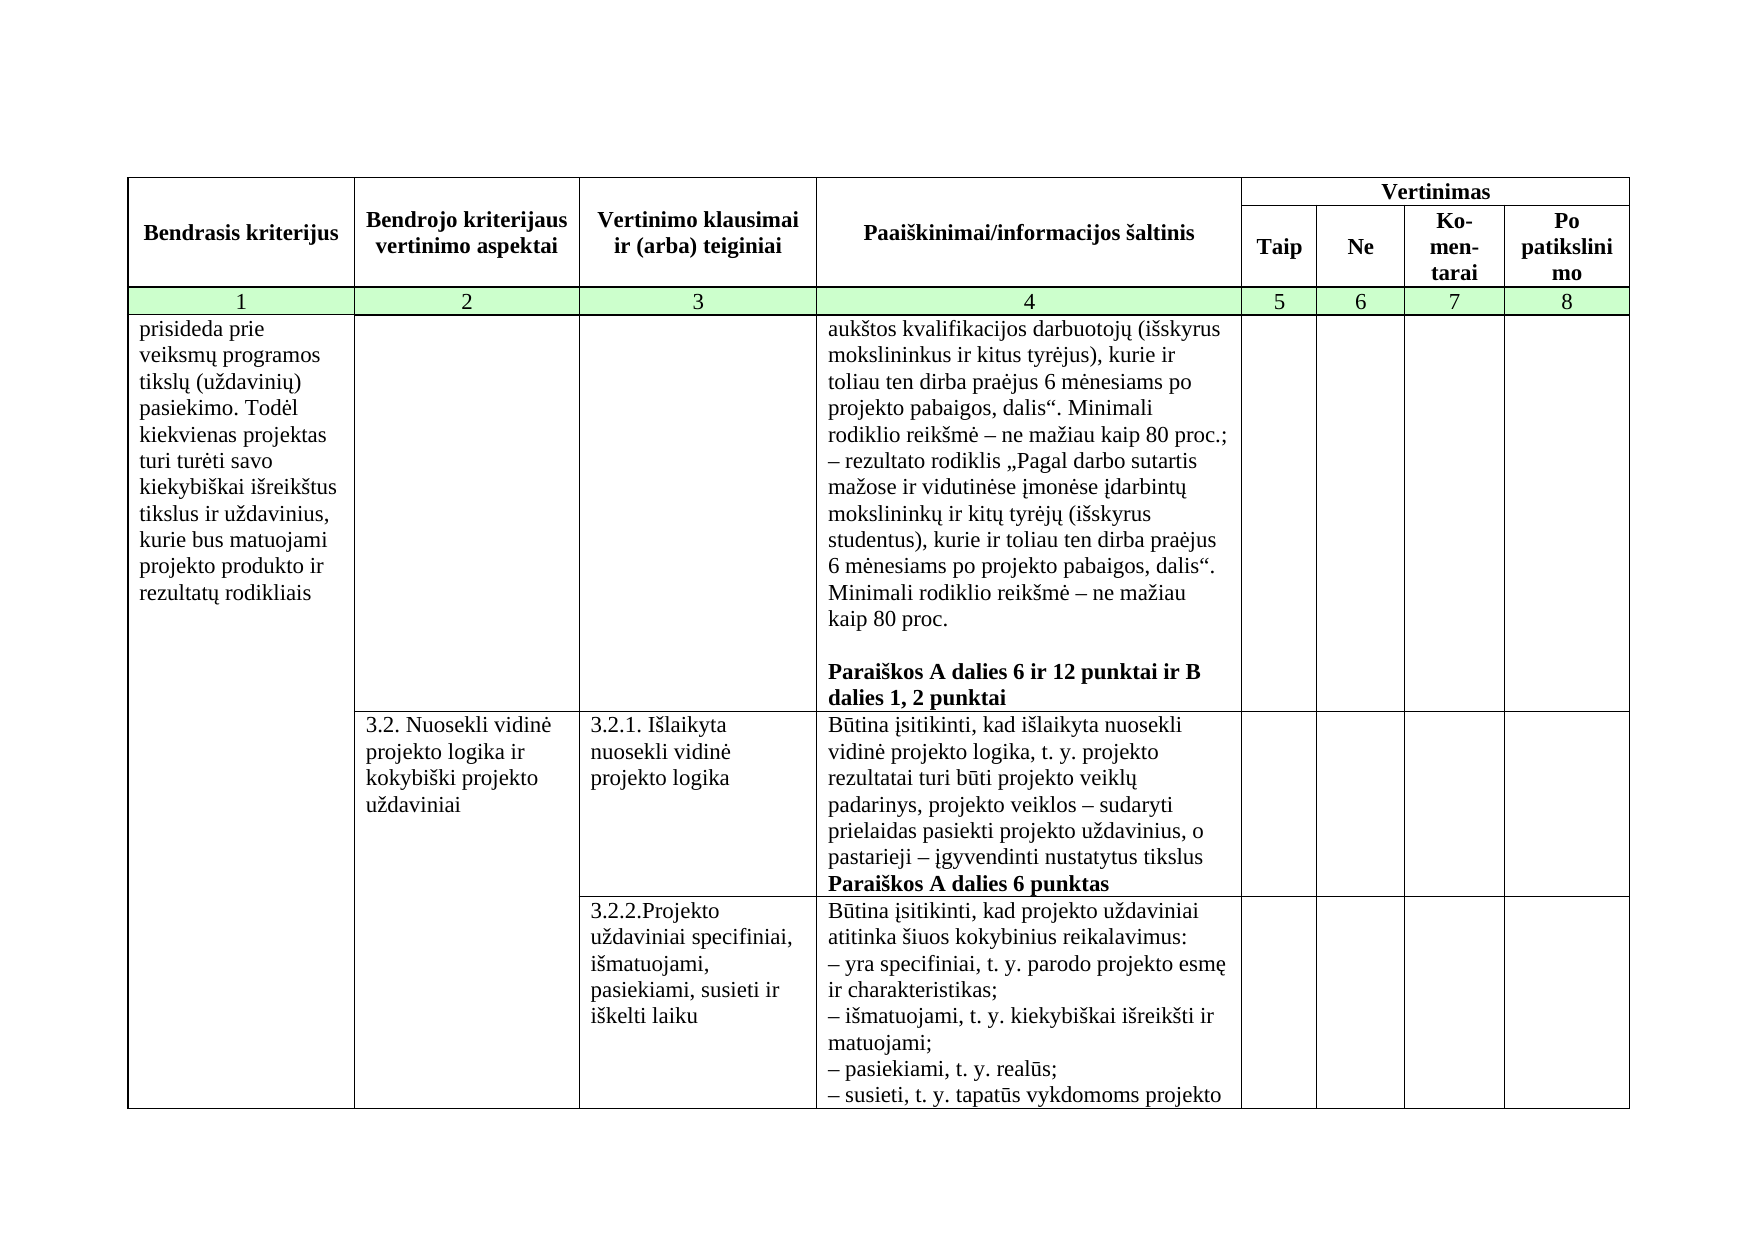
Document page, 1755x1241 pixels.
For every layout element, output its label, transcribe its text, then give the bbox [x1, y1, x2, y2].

table_cell Ko-men-tarai [1405, 206, 1504, 286]
table_cell Po patikslinimo [1505, 206, 1629, 286]
table_cell [1317, 897, 1404, 1108]
table_header Paaiškinimai/informacijos šaltinis [817, 178, 1241, 286]
table_cell 3.2. Nuosekli vidinė projekto logika ir kokybiški projekto uždaviniai [355, 712, 579, 1108]
table_cell [1405, 316, 1504, 711]
table_cell 4 [817, 288, 1241, 314]
table_header Bendrojo kriterijaus vertinimo aspektai [355, 178, 579, 286]
table_cell 5 [1242, 288, 1316, 314]
table_cell [1317, 316, 1404, 711]
table_cell [580, 316, 816, 711]
table_header Vertinimo klausimai ir (arba) teiginiai [580, 178, 816, 286]
table_cell [1405, 897, 1504, 1108]
table_cell Ne [1317, 206, 1404, 286]
table_cell Būtina įsitikinti, kad projekto uždaviniai atitinka šiuos kokybinius reikalavimus: – yra specifiniai, t. y. parodo projekto esmę ir charakteristikas; – išmatuojami, t. y. kiekybiškai išreikšti ir matuojami; – pasiekiami, t. y. realūs; – susieti, t. y. tapatūs vykdomoms projekto [817, 897, 1241, 1108]
table_cell 7 [1405, 288, 1504, 314]
table_cell aukštos kvalifikacijos darbuotojų (išskyrus mokslininkus ir kitus tyrėjus), kurie ir toliau ten dirba praėjus 6 mėnesiams po projekto pabaigos, dalis“. Minimali rodiklio reikšmė – ne mažiau kaip 80 proc.; – rezultato rodiklis „Pagal darbo sutartis mažose ir vidutinėse įmonėse įdarbintų mokslininkų ir kitų tyrėjų (išskyrus studentus), kurie ir toliau ten dirba praėjus 6 mėnesiams po projekto pabaigos, dalis“. Minimali rodiklio reikšmė – ne mažiau kaip 80 proc. Paraiškos A dalies 6 ir 12 punktai ir B dalies 1, 2 punktai [817, 316, 1241, 711]
table_cell [1505, 712, 1629, 896]
table_cell [1317, 712, 1404, 896]
table_cell [1242, 316, 1316, 711]
table_cell 2 [355, 288, 579, 314]
table_cell prisideda prie veiksmų programos tikslų (uždavinių) pasiekimo. Todėl kiekvienas projektas turi turėti savo kiekybiškai išreikštus tikslus ir uždavinius, kurie bus matuojami projekto produkto ir rezultatų rodikliais [129, 315, 354, 1108]
table_cell [1242, 712, 1316, 896]
table_cell [1505, 316, 1629, 711]
table_cell Taip [1242, 206, 1316, 286]
table_cell [1405, 712, 1504, 896]
table_cell 8 [1505, 288, 1629, 314]
table_cell Būtina įsitikinti, kad išlaikyta nuosekli vidinė projekto logika, t. y. projekto rezultatai turi būti projekto veiklų padarinys, projekto veiklos – sudaryti prielaidas pasiekti projekto uždavinius, o pastarieji – įgyvendinti nustatytus tikslus Paraiškos A dalies 6 punktas [817, 712, 1241, 896]
table_cell [1505, 897, 1629, 1108]
table_cell 3 [580, 288, 816, 314]
table_header Vertinimas [1242, 178, 1629, 204]
table_cell 6 [1317, 288, 1404, 314]
table_header Bendrasis kriterijus [129, 178, 354, 286]
table_cell 3.2.2.Projekto uždaviniai specifiniai, išmatuojami, pasiekiami, susieti ir iškelti laiku [580, 897, 816, 1108]
table_cell 1 [129, 288, 354, 314]
table_cell [1242, 897, 1316, 1108]
table_cell [355, 316, 579, 711]
table_cell 3.2.1. Išlaikyta nuosekli vidinė projekto logika [580, 712, 816, 896]
